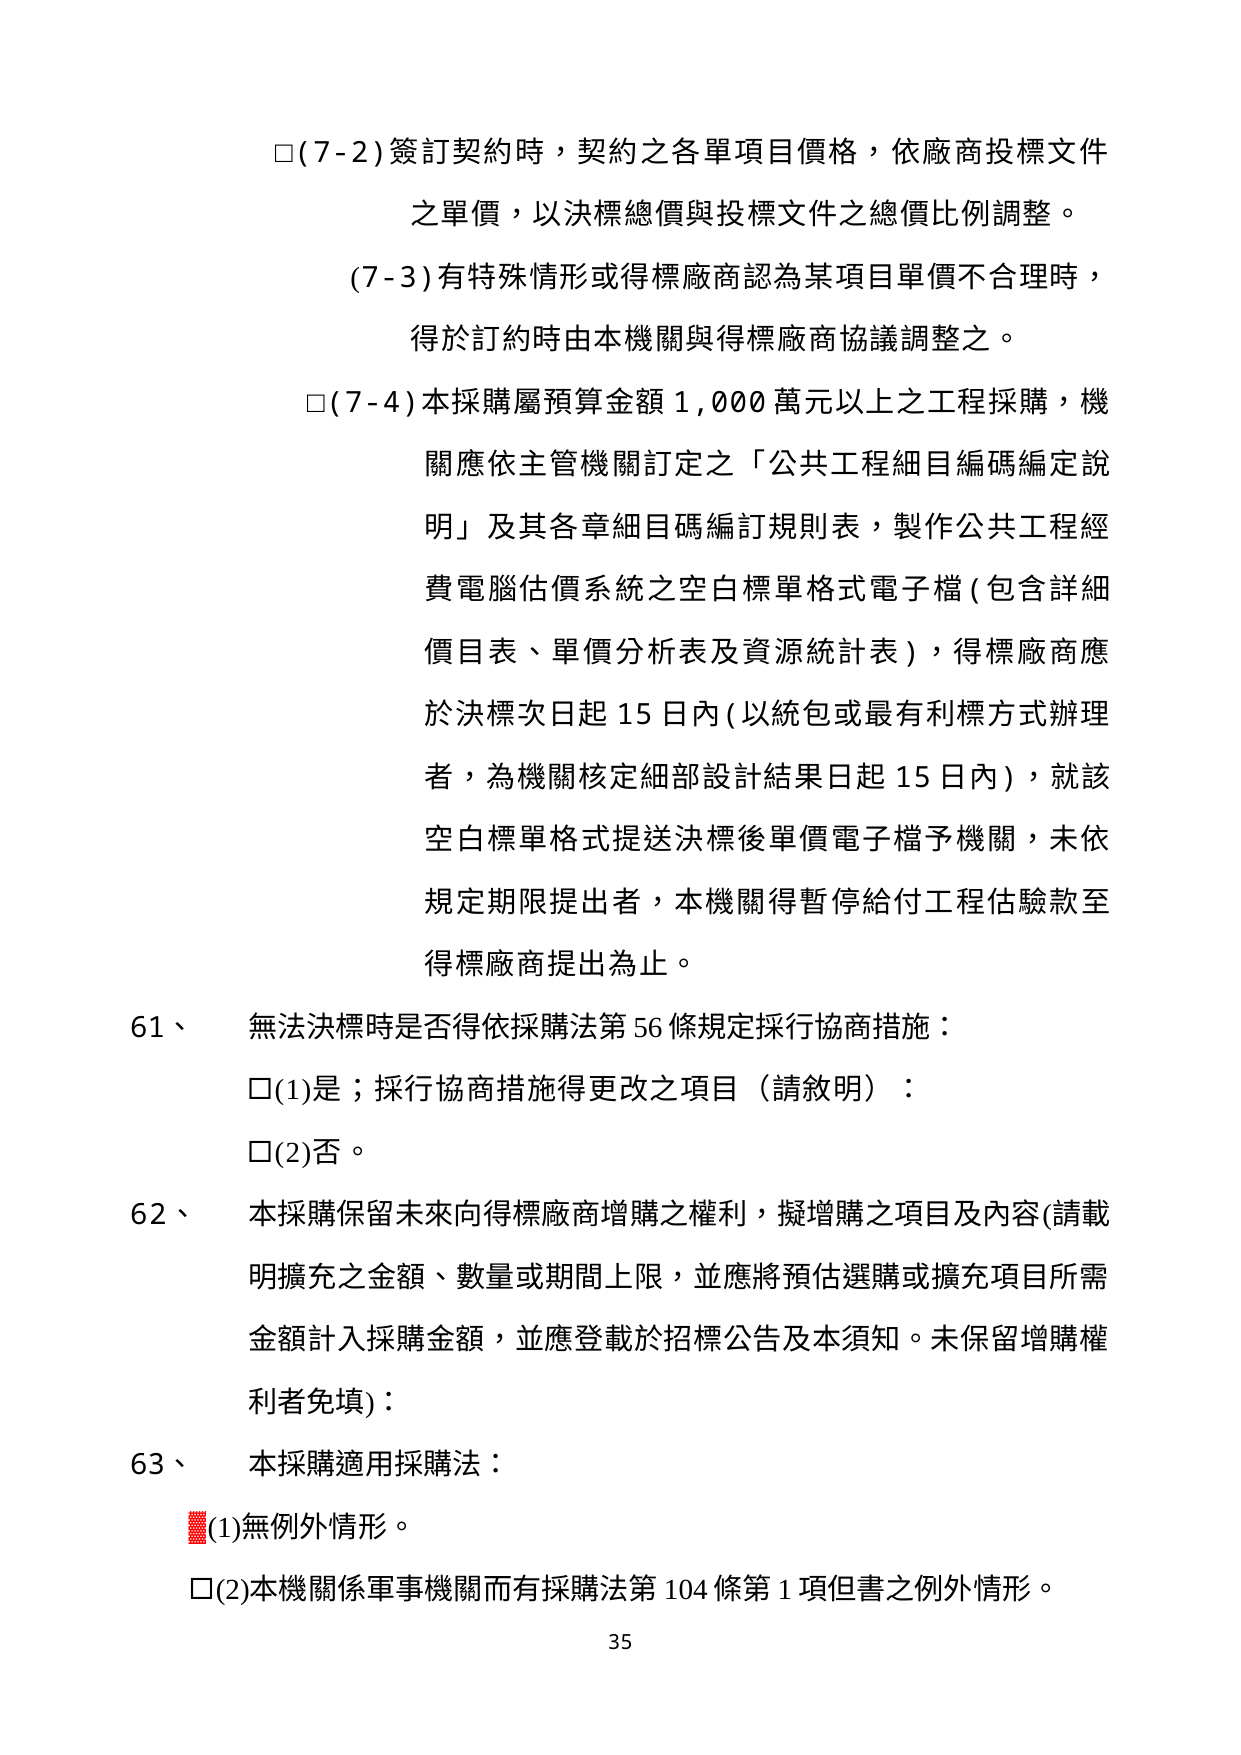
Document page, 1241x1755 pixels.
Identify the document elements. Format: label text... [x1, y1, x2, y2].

text □(7-2)簽訂契約時，契約之各單項目價格，依廠商投標文件之單價，以決標總價與投標文件之總價比例調整。 [246, 108, 1110, 233]
text (2)否。 [247, 1108, 1110, 1170]
list 本採購適用採購法： [130, 1420, 1110, 1483]
text (1)是；採行協商措施得更改之項目（請敘明）： [247, 1045, 1110, 1108]
list 無法決標時是否得依採購法第56條規定採行協商措施： [130, 983, 1110, 1045]
text ▓(1)無例外情形。 [130, 1483, 1110, 1545]
text (7-3)有特殊情形或得標廠商認為某項目單價不合理時，得於訂約時由本機關與得標廠商協議調整之。 [350, 233, 1110, 358]
list 本採購保留未來向得標廠商增購之權利，擬增購之項目及內容(請載 明擴充之金額、數量或期間上限，並應將預估選購或擴充項目所需金額計入採購金額，並應登載於招標公告及本須知。未保留增購權利者免填)： [130, 1170, 1110, 1420]
text (2)本機關係軍事機關而有採購法第104條第1項但書之例外情形。 [130, 1545, 1110, 1608]
text □(7-4)本採購屬預算金額1,000萬元以上之工程採購，機關應依主管機關訂定之「公共工程細目編碼編定說明」及其各章細目碼編訂規則表，製作公共工程經費電腦估價系統之空白標單格式電子檔(包含詳細價目表、單價分析表及資源統計表)，得標廠商應於決標次日起15日內(以統包或最有利標方式辦理者，為機關核定細部設計結果日起15日內)，就該空白標單格式提送決標後單價電子檔予機關，未依規定期限提出者，本機關得暫停給付工程估驗款至得標廠商提出為止。 [307, 358, 1110, 983]
